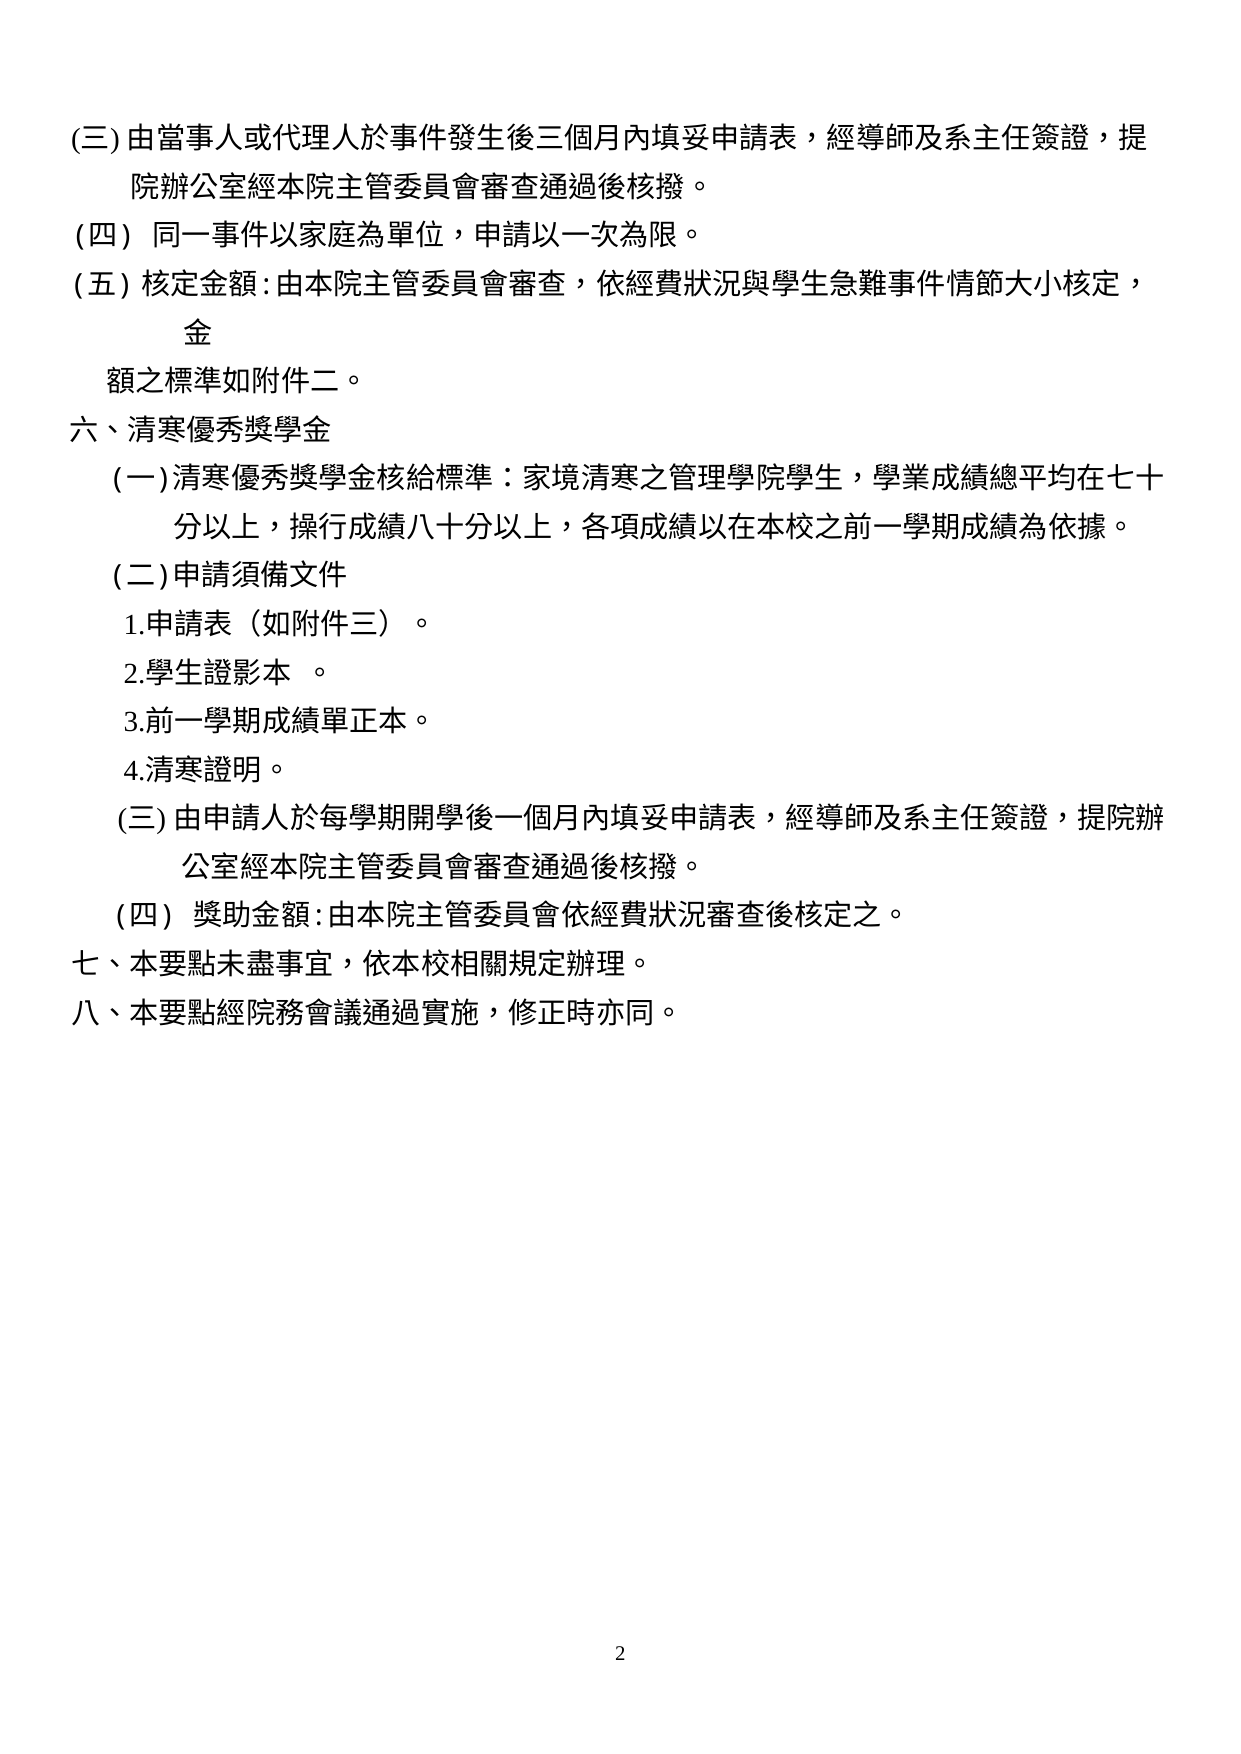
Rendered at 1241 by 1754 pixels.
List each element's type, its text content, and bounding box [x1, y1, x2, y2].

text (四) 同一事件以家庭為單位，申請以一次為限。 [71, 212, 1169, 254]
text 七、本要點未盡事宜，依本校相關規定辦理。 [71, 941, 1169, 983]
text 額之標準如附件二。 [69, 358, 1169, 400]
text 3.前一學期成績單正本。 [123, 698, 1169, 740]
text (三) 由當事人或代理人於事件發生後三個月內填妥申請表，經導師及系主任簽證，提院辦公室經本院主管委員會審查通過後核撥。 [71, 115, 1169, 206]
text (二)申請須備文件 [108, 552, 1169, 594]
text 2.學生證影本 。 [123, 649, 1169, 692]
text (一)清寒優秀獎學金核給標準：家境清寒之管理學院學生，學業成績總平均在七十分以上，操行成績八十分以上，各項成績以在本校之前一學期成績為依據。 [108, 455, 1169, 546]
text 八、本要點經院務會議通過實施，修正時亦同。 [71, 989, 1169, 1032]
text 4.清寒證明。 [123, 746, 1169, 789]
text 1.申請表（如附件三）。 [123, 601, 1169, 643]
text (三) 由申請人於每學期開學後一個月內填妥申請表，經導師及系主任簽證，提院辦公室經本院主管委員會審查通過後核撥。 [117, 795, 1169, 886]
text (四) 獎助金額:由本院主管委員會依經費狀況審查後核定之。 [112, 892, 1169, 934]
text 六、清寒優秀獎學金 [69, 406, 1169, 448]
text (五) 核定金額:由本院主管委員會審查，依經費狀況與學生急難事件情節大小核定，金 [69, 261, 1169, 351]
